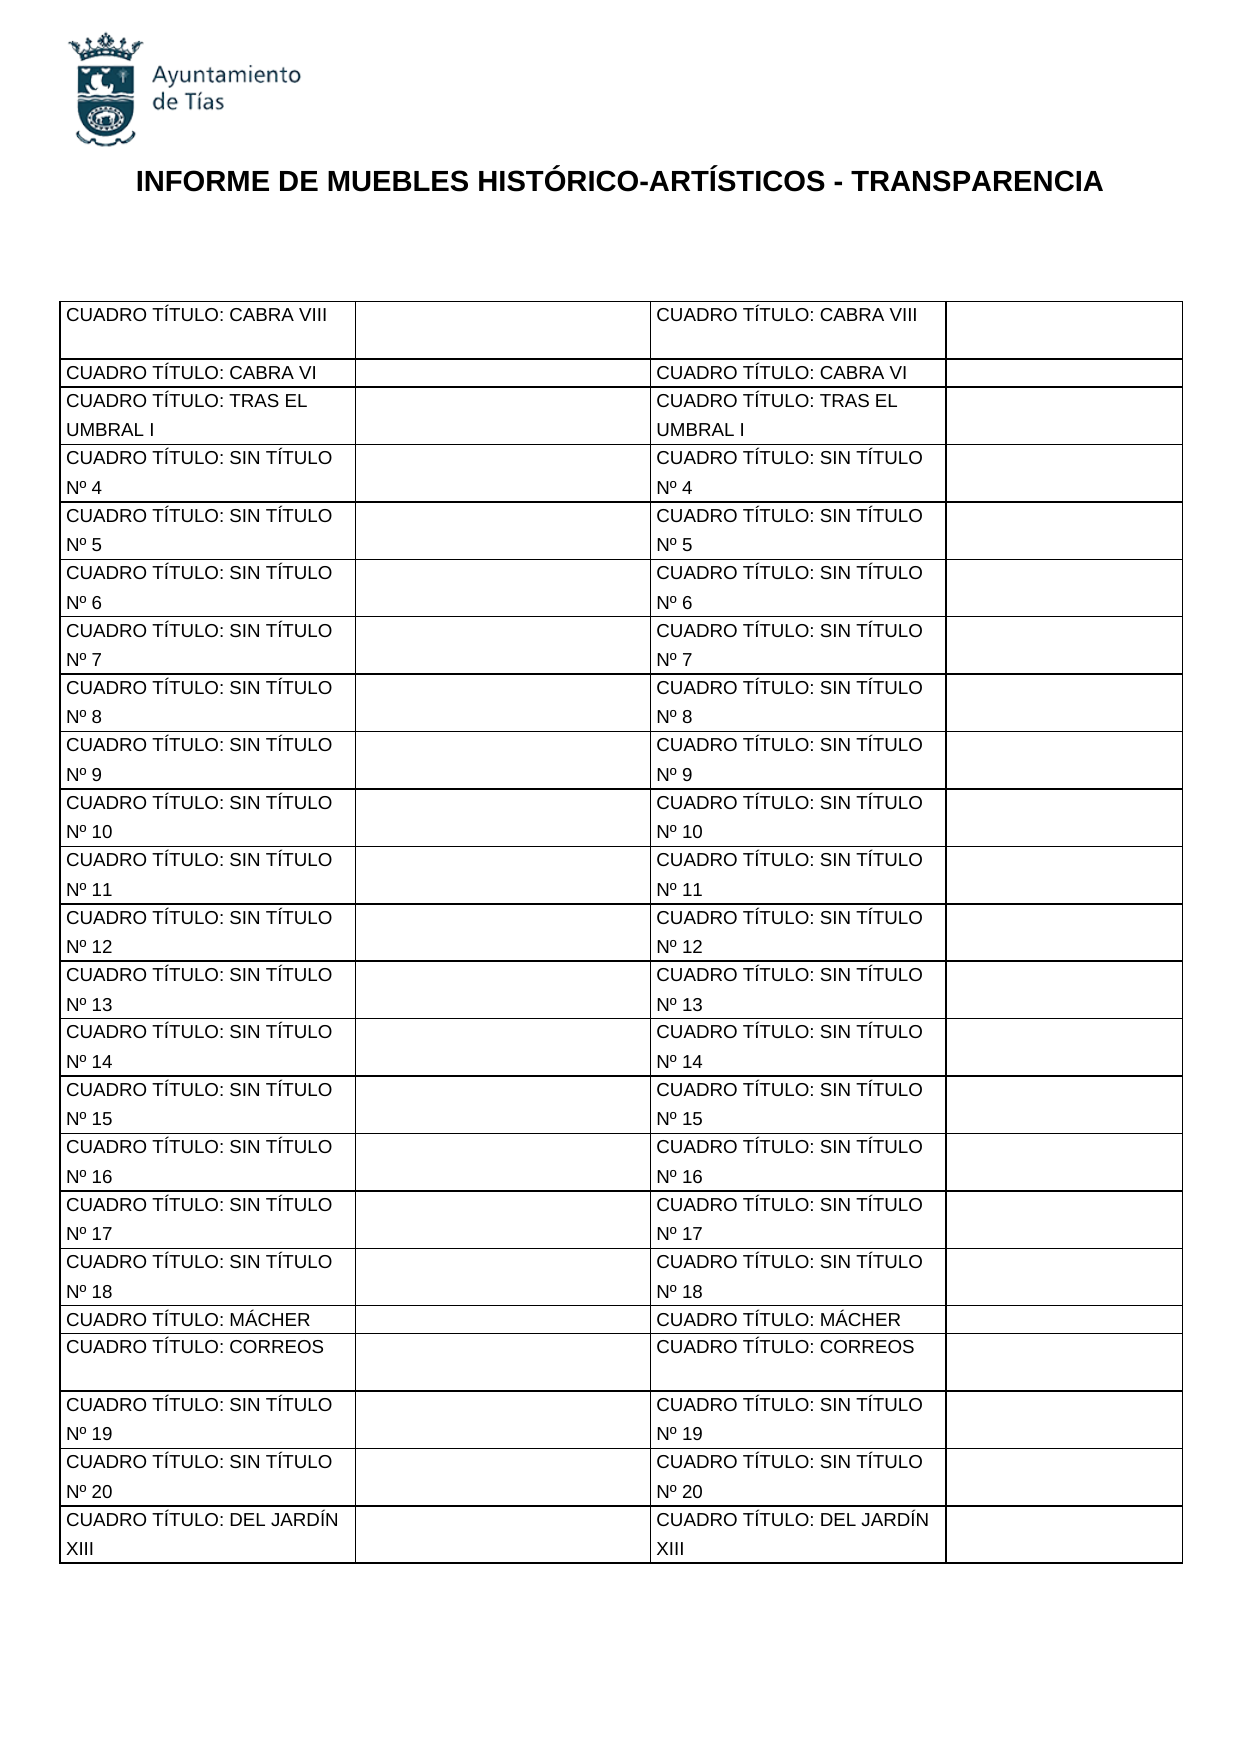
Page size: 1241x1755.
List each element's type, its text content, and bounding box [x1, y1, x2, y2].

table_header CUADRO TÍTULO: CABRA VIII [61, 302, 355, 358]
table_cell [356, 560, 650, 616]
table_cell CUADRO TÍTULO: SIN TÍTULO Nº 14 [61, 1019, 355, 1075]
table_cell CUADRO TÍTULO: SIN TÍTULO Nº 9 [651, 732, 945, 788]
table_header [356, 302, 650, 358]
table_cell CUADRO TÍTULO: SIN TÍTULO Nº 6 [61, 560, 355, 616]
table_header [947, 302, 1182, 358]
table_cell CUADRO TÍTULO: SIN TÍTULO Nº 19 [651, 1392, 945, 1447]
table_cell [356, 1507, 650, 1562]
table_cell [356, 1077, 650, 1132]
table_cell [356, 1134, 650, 1190]
table_cell [947, 1392, 1182, 1447]
table_cell [356, 1306, 650, 1333]
table_cell [356, 617, 650, 673]
table_cell [947, 790, 1182, 846]
table_cell [356, 1334, 650, 1390]
table_cell [356, 1249, 650, 1305]
table_cell [356, 847, 650, 903]
table_cell CUADRO TÍTULO: MÁCHER [651, 1306, 945, 1333]
table_cell [356, 732, 650, 788]
table_cell CUADRO TÍTULO: SIN TÍTULO Nº 17 [651, 1192, 945, 1247]
table_cell [947, 1306, 1182, 1333]
table_cell CUADRO TÍTULO: SIN TÍTULO Nº 11 [651, 847, 945, 903]
table_cell [356, 1392, 650, 1447]
table_header CUADRO TÍTULO: CABRA VIII [651, 302, 945, 358]
table_cell [356, 1449, 650, 1505]
table_cell [947, 732, 1182, 788]
table_cell CUADRO TÍTULO: SIN TÍTULO Nº 11 [61, 847, 355, 903]
table_cell CUADRO TÍTULO: SIN TÍTULO Nº 10 [61, 790, 355, 846]
table_cell [947, 560, 1182, 616]
table_cell [356, 790, 650, 846]
table_cell [947, 675, 1182, 731]
table_cell CUADRO TÍTULO: TRAS EL UMBRAL I [651, 388, 945, 443]
table_cell CUADRO TÍTULO: SIN TÍTULO Nº 15 [61, 1077, 355, 1132]
table_cell [947, 1019, 1182, 1075]
table_cell CUADRO TÍTULO: SIN TÍTULO Nº 17 [61, 1192, 355, 1247]
table_cell CUADRO TÍTULO: SIN TÍTULO Nº 8 [61, 675, 355, 731]
table_cell [947, 1249, 1182, 1305]
table_cell CUADRO TÍTULO: SIN TÍTULO Nº 10 [651, 790, 945, 846]
table_cell [356, 388, 650, 443]
table_cell [947, 388, 1182, 443]
table_cell [356, 503, 650, 558]
table_cell [356, 1019, 650, 1075]
table_cell CUADRO TÍTULO: SIN TÍTULO Nº 13 [651, 962, 945, 1018]
table_cell CUADRO TÍTULO: SIN TÍTULO Nº 12 [651, 905, 945, 960]
table_cell [947, 847, 1182, 903]
table_cell [947, 360, 1182, 386]
table_cell CUADRO TÍTULO: SIN TÍTULO Nº 13 [61, 962, 355, 1018]
table_cell CUADRO TÍTULO: SIN TÍTULO Nº 19 [61, 1392, 355, 1447]
table_cell [947, 503, 1182, 558]
table_cell CUADRO TÍTULO: CABRA VI [61, 360, 355, 386]
table_cell CUADRO TÍTULO: SIN TÍTULO Nº 5 [61, 503, 355, 558]
table_cell [947, 1507, 1182, 1562]
table_cell CUADRO TÍTULO: TRAS EL UMBRAL I [61, 388, 355, 443]
table_cell [947, 1134, 1182, 1190]
table_cell CUADRO TÍTULO: SIN TÍTULO Nº 6 [651, 560, 945, 616]
table_cell CUADRO TÍTULO: SIN TÍTULO Nº 8 [651, 675, 945, 731]
table_cell [947, 445, 1182, 501]
table_cell [947, 1077, 1182, 1132]
table_cell CUADRO TÍTULO: MÁCHER [61, 1306, 355, 1333]
table_cell [356, 360, 650, 386]
table_cell CUADRO TÍTULO: SIN TÍTULO Nº 20 [651, 1449, 945, 1505]
table_cell CUADRO TÍTULO: SIN TÍTULO Nº 16 [651, 1134, 945, 1190]
table_cell CUADRO TÍTULO: CORREOS [651, 1334, 945, 1390]
table_cell CUADRO TÍTULO: SIN TÍTULO Nº 4 [61, 445, 355, 501]
table_cell [947, 1334, 1182, 1390]
table_cell CUADRO TÍTULO: CORREOS [61, 1334, 355, 1390]
table_cell CUADRO TÍTULO: DEL JARDÍN XIII [61, 1507, 355, 1562]
table_cell [356, 445, 650, 501]
table_cell CUADRO TÍTULO: CABRA VI [651, 360, 945, 386]
table_cell [356, 1192, 650, 1247]
table_cell [947, 905, 1182, 960]
table_cell CUADRO TÍTULO: SIN TÍTULO Nº 18 [651, 1249, 945, 1305]
table_cell CUADRO TÍTULO: SIN TÍTULO Nº 5 [651, 503, 945, 558]
table_cell [947, 1449, 1182, 1505]
table_cell CUADRO TÍTULO: SIN TÍTULO Nº 15 [651, 1077, 945, 1132]
table_cell [356, 962, 650, 1018]
table_cell CUADRO TÍTULO: SIN TÍTULO Nº 20 [61, 1449, 355, 1505]
table_cell [947, 1192, 1182, 1247]
table_cell [947, 617, 1182, 673]
table_cell CUADRO TÍTULO: SIN TÍTULO Nº 12 [61, 905, 355, 960]
table_cell CUADRO TÍTULO: SIN TÍTULO Nº 9 [61, 732, 355, 788]
table_cell CUADRO TÍTULO: SIN TÍTULO Nº 14 [651, 1019, 945, 1075]
table_cell CUADRO TÍTULO: SIN TÍTULO Nº 16 [61, 1134, 355, 1190]
table_cell CUADRO TÍTULO: SIN TÍTULO Nº 7 [651, 617, 945, 673]
table_cell CUADRO TÍTULO: SIN TÍTULO Nº 7 [61, 617, 355, 673]
table_cell CUADRO TÍTULO: DEL JARDÍN XIII [651, 1507, 945, 1562]
table_cell [356, 675, 650, 731]
table_cell [947, 962, 1182, 1018]
table_cell CUADRO TÍTULO: SIN TÍTULO Nº 4 [651, 445, 945, 501]
table_cell CUADRO TÍTULO: SIN TÍTULO Nº 18 [61, 1249, 355, 1305]
table_cell [356, 905, 650, 960]
